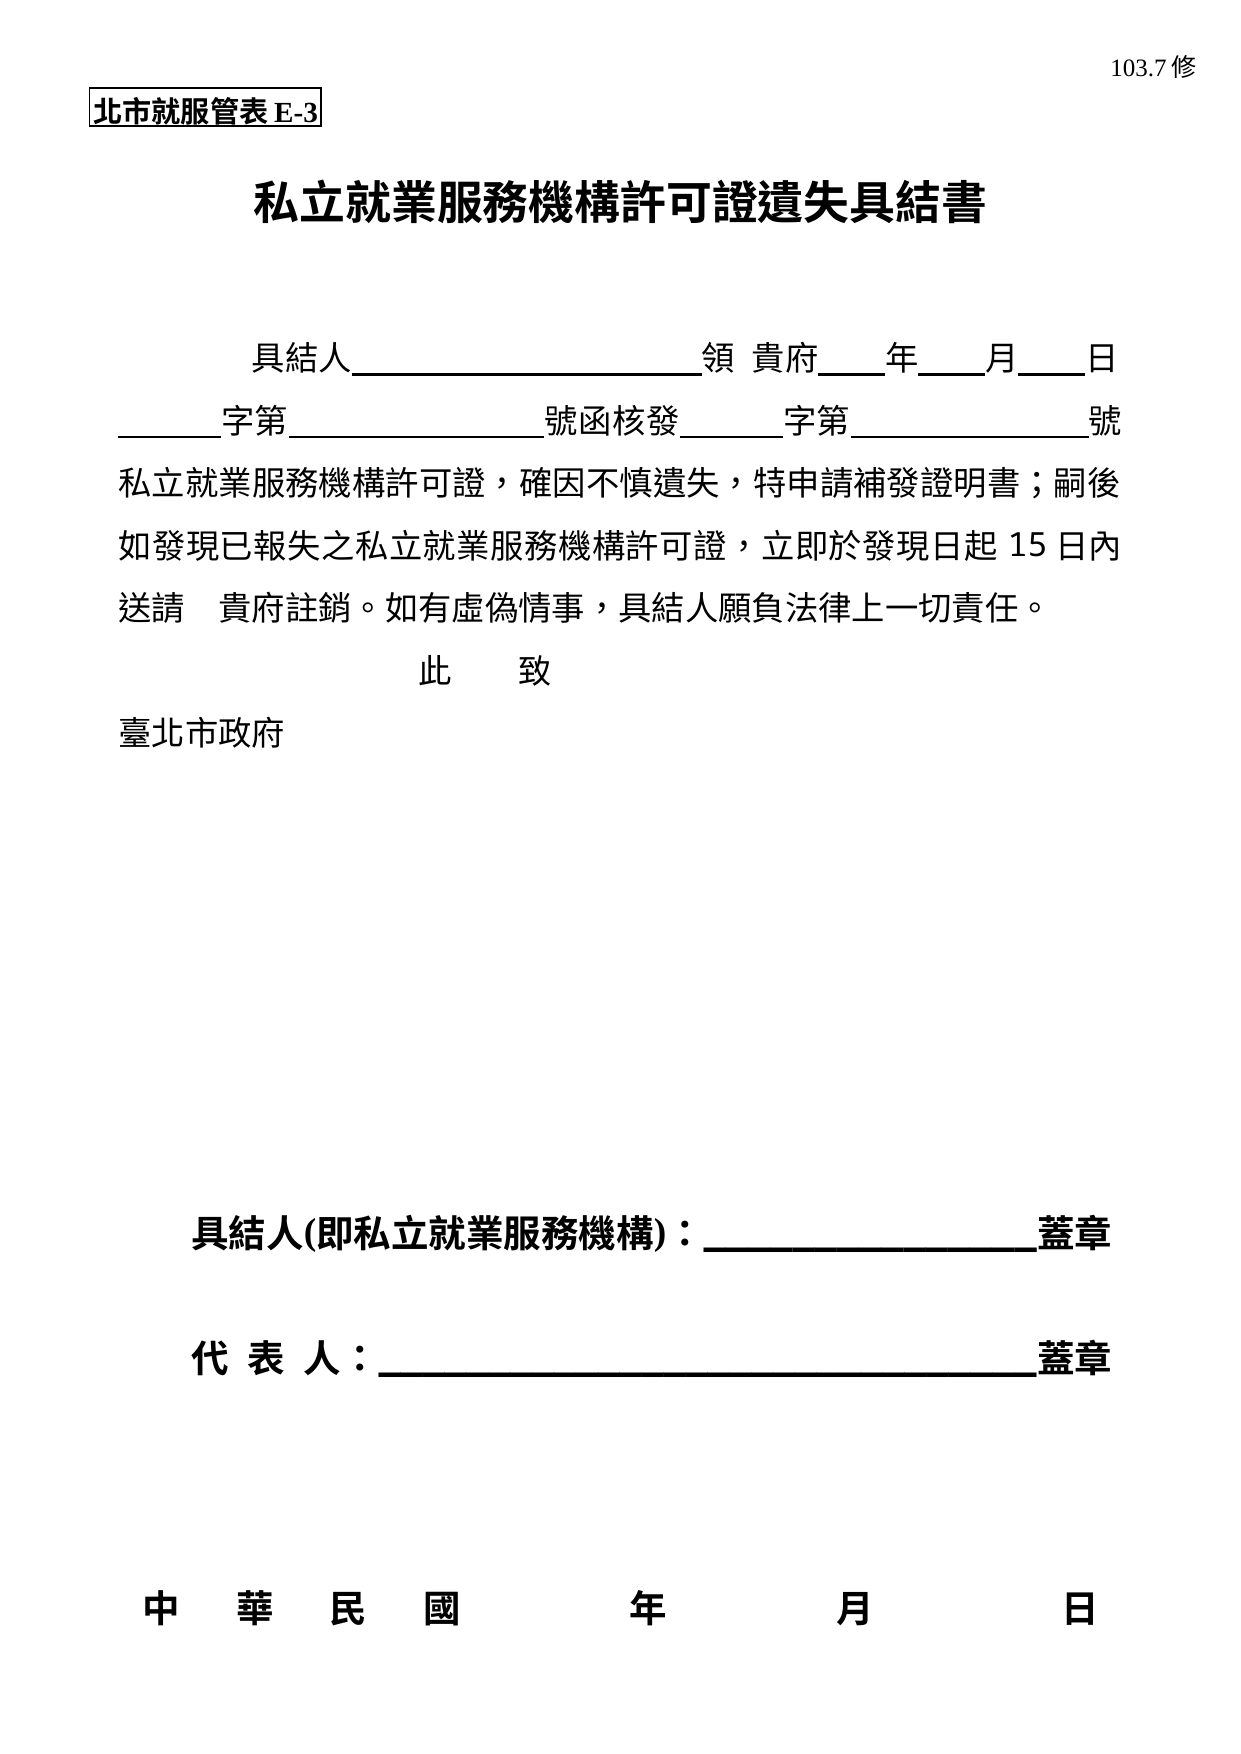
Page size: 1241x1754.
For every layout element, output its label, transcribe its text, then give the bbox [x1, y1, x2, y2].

text 103.7修 [1095, 48, 1212, 84]
text 此 致 [118, 627, 1122, 689]
text 代 表 人： 蓋章 [191, 1314, 1122, 1377]
text 字第 號函核發 字第 號私立就業服務機構許可證，確因不慎遺失，特申請補發證明書；嗣後如發現已報失之私立就業服務機構許可證，立即於發現日起15日內送請 貴府註銷。如有虛偽情事，具結人願負法律上一切責任。 [118, 377, 1122, 627]
text 北市就服管表E-3 [90, 89, 320, 125]
text 具結人(即私立就業服務機構)： 蓋章 [191, 1189, 1122, 1252]
text 中 華 民 國 年 月 日 [118, 1564, 1122, 1627]
text 臺北市政府 [118, 689, 1122, 752]
text 具結人 領 貴府 年 月 日 [118, 314, 1122, 377]
text 私立就業服務機構許可證遺失具結書 [118, 127, 1122, 252]
